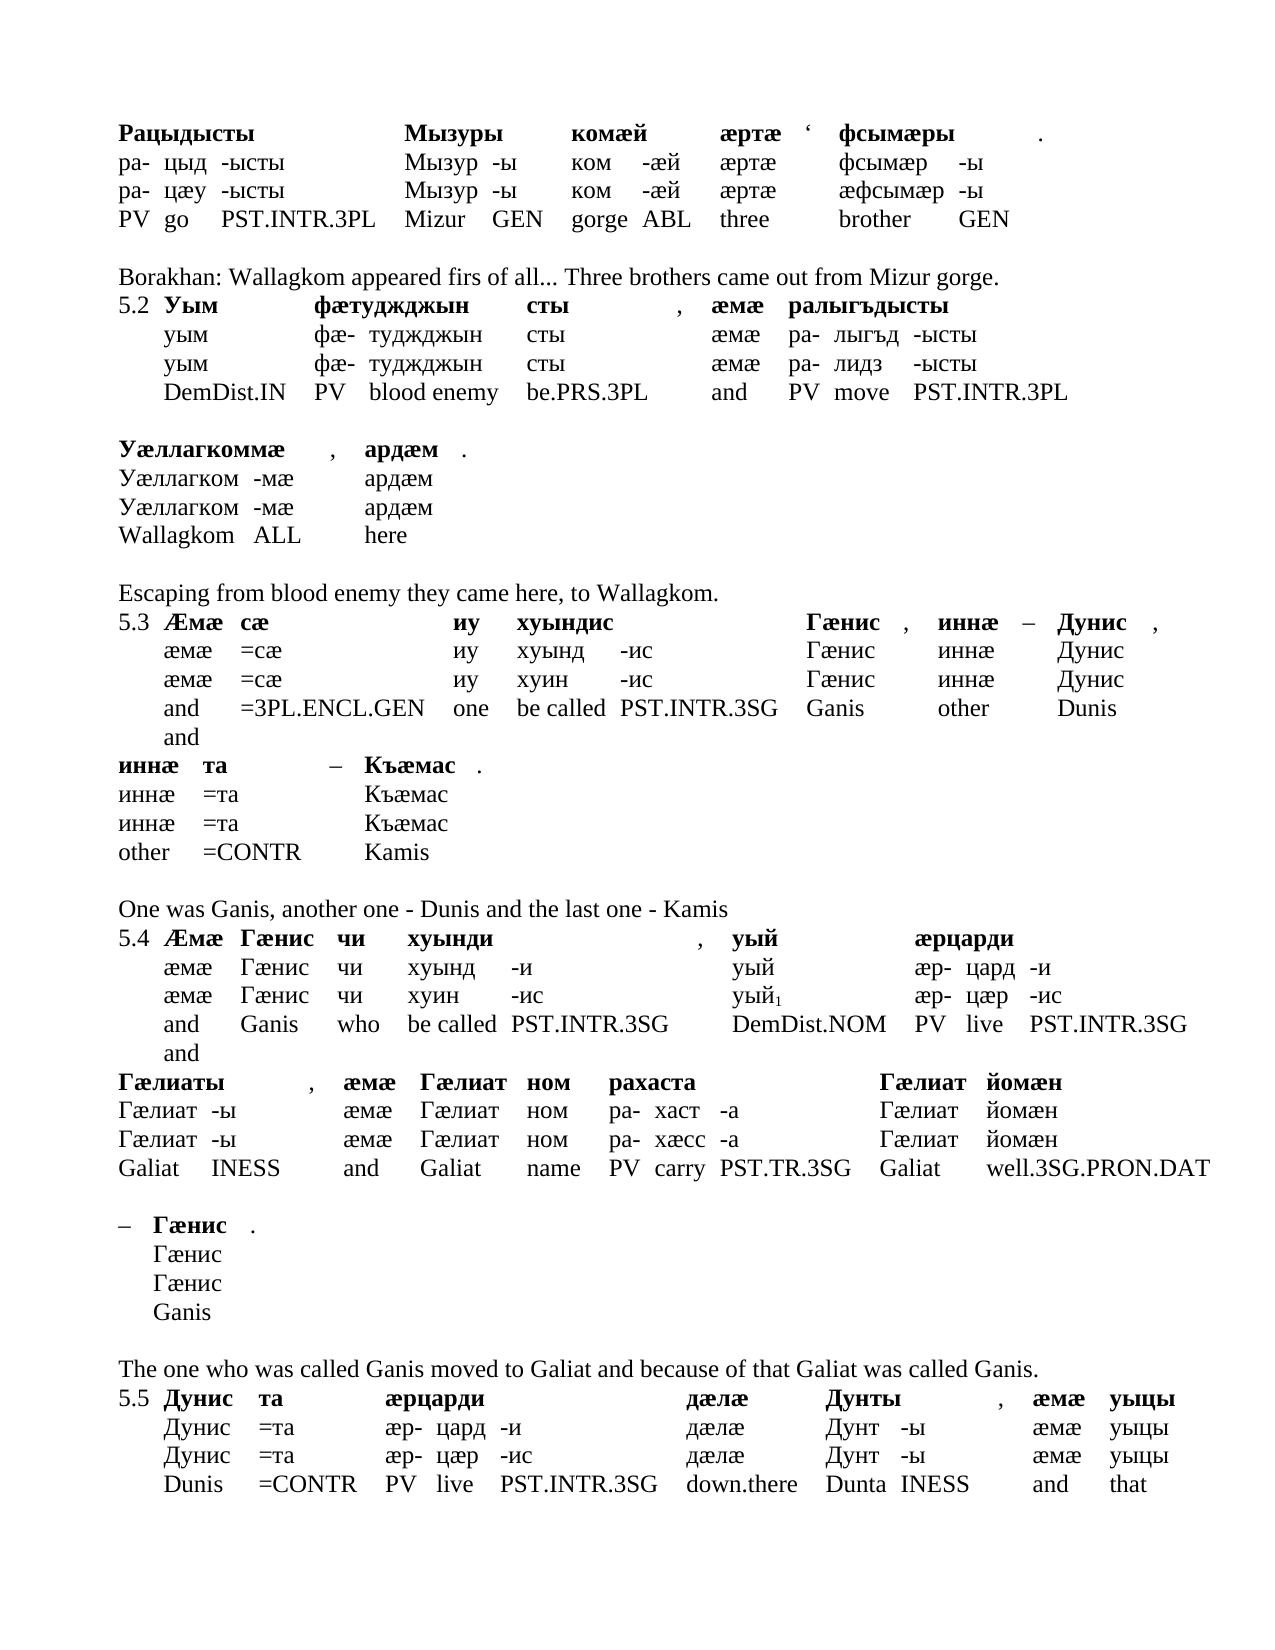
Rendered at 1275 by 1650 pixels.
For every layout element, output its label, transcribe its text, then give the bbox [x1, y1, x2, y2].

text Гæлиат [879, 1067, 972, 1096]
text -и [500, 1412, 658, 1441]
text Дунис [163, 1441, 231, 1469]
text æмæ [163, 664, 212, 693]
text , [308, 1067, 329, 1096]
text Гæнис [153, 1211, 236, 1239]
text INESS [900, 1469, 970, 1498]
text ра- [608, 1124, 641, 1153]
text хуындис [517, 607, 792, 636]
text -мæ [253, 463, 302, 492]
text ном [527, 1096, 581, 1124]
text Мызур [404, 147, 478, 176]
text ра- [608, 1096, 641, 1124]
text ардæм [364, 434, 447, 463]
text уый [732, 952, 887, 981]
text INESS [211, 1153, 281, 1182]
text here [364, 521, 433, 549]
text go [164, 204, 207, 233]
text , [998, 1383, 1019, 1412]
text иннæ [118, 751, 189, 779]
text фæ- [314, 319, 355, 348]
text сты [526, 291, 663, 319]
text -а [719, 1096, 852, 1124]
text – [1022, 607, 1043, 636]
text GEN [958, 204, 1010, 233]
text Wallagkom [118, 521, 239, 549]
text blood enemy [369, 377, 499, 406]
text -ы [900, 1441, 970, 1469]
text æмæ [163, 952, 212, 981]
text æмæ [1032, 1412, 1082, 1441]
text live [436, 1469, 486, 1498]
text carry [654, 1153, 706, 1182]
text Дунис [163, 1412, 231, 1441]
text цæр [436, 1441, 486, 1469]
text -ис [511, 981, 669, 1009]
text , [329, 434, 351, 463]
text ра- [118, 176, 150, 204]
text Гæнис [240, 952, 309, 981]
text be called [407, 1009, 497, 1038]
text æмæ [343, 1124, 392, 1153]
text brother [839, 204, 944, 233]
text =сæ [240, 636, 425, 664]
text иу [453, 607, 503, 636]
text PV [385, 1469, 422, 1498]
text Гæлиат [420, 1124, 499, 1153]
text уым [163, 319, 286, 348]
text туджджын [369, 319, 499, 348]
text дæлæ [686, 1383, 812, 1412]
text -ысты [913, 348, 1069, 377]
text =та [258, 1412, 357, 1441]
text æмæ [711, 348, 761, 377]
text Дунт [825, 1441, 887, 1469]
text and [163, 722, 226, 751]
text Borakhan: Wallagkom appeared firs of all... Three brothers came out from Mizur gorge. [118, 262, 1249, 291]
text Къæмас [364, 751, 462, 779]
text name [527, 1153, 581, 1182]
text PV [914, 1009, 952, 1038]
text æмæ [711, 319, 761, 348]
text . [249, 1211, 271, 1239]
text =CONTR [203, 837, 302, 866]
text Гæнис [806, 636, 875, 664]
text Уæллагкоммæ [118, 434, 316, 463]
text ра- [788, 348, 820, 377]
text -ы [958, 176, 1010, 204]
text иу [453, 636, 489, 664]
text 5.3 [118, 607, 149, 636]
text move [834, 377, 899, 406]
text хæсс [654, 1124, 706, 1153]
text Дунты [825, 1383, 984, 1412]
text that [1109, 1469, 1169, 1498]
text æмæ [343, 1096, 392, 1124]
text фæтуджджын [314, 291, 513, 319]
text PV [314, 377, 355, 406]
text well.3SG.PRON.DAT [986, 1153, 1211, 1182]
text PV [788, 377, 820, 406]
text Къæмас [364, 779, 448, 808]
text -ы [492, 147, 543, 176]
text =CONTR [258, 1469, 357, 1498]
text комæй [571, 118, 706, 147]
text -ысты [221, 176, 376, 204]
text Уым [163, 291, 300, 319]
text уыцы [1109, 1441, 1169, 1469]
text чи [337, 981, 380, 1009]
text ABL [642, 204, 692, 233]
text Dunis [163, 1469, 231, 1498]
text -ы [211, 1124, 281, 1153]
text ‘ [804, 118, 825, 147]
text -ысты [221, 147, 376, 176]
text хуынди [407, 923, 683, 952]
text цæу [164, 176, 207, 204]
text =сæ [240, 664, 425, 693]
text and [1032, 1469, 1082, 1498]
text -и [1029, 952, 1188, 981]
text æр- [914, 952, 952, 981]
text уым [163, 348, 286, 377]
text PST.INTR.3SG [500, 1469, 658, 1498]
text Дунис [1057, 636, 1124, 664]
text цыд [164, 147, 207, 176]
text цард [436, 1412, 486, 1441]
text GEN [492, 204, 543, 233]
text PST.INTR.3PL [913, 377, 1069, 406]
text æмæ [1032, 1441, 1082, 1469]
text Рацыдысты [118, 118, 390, 147]
text ра- [788, 319, 820, 348]
text ардæм [364, 463, 433, 492]
text æртæ [719, 147, 776, 176]
text иннæ [118, 779, 175, 808]
text PST.INTR.3SG [1029, 1009, 1188, 1038]
text . [461, 434, 482, 463]
text PST.INTR.3SG [620, 693, 778, 722]
text -ы [958, 147, 1010, 176]
text йомæн [986, 1096, 1211, 1124]
text , [676, 291, 697, 319]
text Мызур [404, 176, 478, 204]
text Ganis [806, 693, 875, 722]
text -и [511, 952, 669, 981]
text Dunta [825, 1469, 887, 1498]
text ком [571, 176, 628, 204]
text ном [527, 1067, 595, 1096]
text хуынд [407, 952, 497, 981]
text Æмæ [163, 607, 226, 636]
text and [163, 1009, 212, 1038]
text . [1037, 118, 1058, 147]
text та [258, 1383, 371, 1412]
text -ы [900, 1412, 970, 1441]
text лидз [834, 348, 899, 377]
text Гæлиат [118, 1124, 197, 1153]
text – [329, 751, 350, 779]
text æмæ [343, 1067, 406, 1096]
text One was Ganis, another one - Dunis and the last one - Kamis [118, 894, 1249, 923]
text be.PRS.3PL [526, 377, 649, 406]
text Гæнис [240, 981, 309, 1009]
text Гæлиат [420, 1096, 499, 1124]
text Уæллагком [118, 492, 239, 521]
text Дунис [1057, 664, 1124, 693]
text Гæнис [806, 607, 889, 636]
text цард [966, 952, 1016, 981]
text хуынд [517, 636, 606, 664]
text 5.5 [118, 1383, 149, 1412]
text live [966, 1009, 1016, 1038]
text and [343, 1153, 392, 1182]
text æртæ [719, 176, 776, 204]
text =та [203, 779, 302, 808]
text уый [732, 923, 901, 952]
text Escaping from blood enemy they came here, to Wallagkom. [118, 578, 1249, 607]
text æр- [914, 981, 952, 1009]
text æфсымæр [839, 176, 944, 204]
text PST.INTR.3SG [511, 1009, 669, 1038]
text æмæ [1032, 1383, 1096, 1412]
text =та [203, 808, 302, 837]
text фсымæр [839, 147, 944, 176]
text PV [118, 204, 150, 233]
text чи [337, 923, 394, 952]
text Къæмас [364, 808, 448, 837]
text хуин [407, 981, 497, 1009]
text Гæнис [153, 1239, 222, 1268]
text хаст [654, 1096, 706, 1124]
text æртæ [719, 118, 790, 147]
text туджджын [369, 348, 499, 377]
text Гæнис [240, 923, 323, 952]
text -ис [500, 1441, 658, 1469]
text Уæллагком [118, 463, 239, 492]
text 5.4 [118, 923, 149, 952]
text -ис [1029, 981, 1188, 1009]
text æмæ [163, 981, 212, 1009]
text and [711, 377, 761, 406]
text чи [337, 952, 380, 981]
text -ы [492, 176, 543, 204]
text сты [526, 319, 649, 348]
text – [118, 1211, 139, 1239]
text ра- [118, 147, 150, 176]
text ном [527, 1124, 581, 1153]
text gorge [571, 204, 628, 233]
text æр- [385, 1412, 422, 1441]
text . [476, 751, 497, 779]
text PV [608, 1153, 641, 1182]
text Дунт [825, 1412, 887, 1441]
text Гæлиат [879, 1124, 958, 1153]
text Galiat [118, 1153, 197, 1182]
text , [903, 607, 924, 636]
text three [719, 204, 776, 233]
text Гæнис [153, 1268, 222, 1297]
text Galiat [420, 1153, 499, 1182]
text ALL [253, 521, 302, 549]
text 5.2 [118, 291, 149, 319]
text other [118, 837, 175, 866]
text be called [517, 693, 606, 722]
text and [163, 693, 212, 722]
text иннæ [118, 808, 175, 837]
text уыцы [1109, 1412, 1169, 1441]
text PST.INTR.3PL [221, 204, 376, 233]
text уыцы [1109, 1383, 1183, 1412]
text -ис [620, 636, 778, 664]
text сæ [240, 607, 439, 636]
text иннæ [938, 636, 994, 664]
text фсымæры [839, 118, 1024, 147]
text Гæнис [806, 664, 875, 693]
text -мæ [253, 492, 302, 521]
text фæ- [314, 348, 355, 377]
text -ис [620, 664, 778, 693]
text лыгъд [834, 319, 899, 348]
text Гæлиат [118, 1096, 197, 1124]
text ардæм [364, 492, 433, 521]
text and [163, 1038, 226, 1067]
text Kamis [364, 837, 448, 866]
text æр- [385, 1441, 422, 1469]
text Æмæ [163, 923, 226, 952]
text who [337, 1009, 380, 1038]
text дæлæ [686, 1412, 798, 1441]
text Mizur [404, 204, 478, 233]
text йомæн [986, 1124, 1211, 1153]
text дæлæ [686, 1441, 798, 1469]
text =3PL.ENCL.GEN [240, 693, 425, 722]
text йомæн [986, 1067, 1224, 1096]
text Дунис [163, 1383, 244, 1412]
text æрцарди [385, 1383, 672, 1412]
text Дунис [1057, 607, 1138, 636]
text æмæ [163, 636, 212, 664]
text Dunis [1057, 693, 1124, 722]
text ралыгъдысты [788, 291, 1083, 319]
text æмæ [711, 291, 774, 319]
text PST.TR.3SG [719, 1153, 852, 1182]
text -а [719, 1124, 852, 1153]
text æрцарди [914, 923, 1202, 952]
text down.there [686, 1469, 798, 1498]
text =та [258, 1441, 357, 1469]
text иу [453, 664, 489, 693]
text other [938, 693, 994, 722]
text DemDist.IN [163, 377, 286, 406]
text сты [526, 348, 649, 377]
text иннæ [938, 664, 994, 693]
text Galiat [879, 1153, 958, 1182]
text -æй [642, 176, 692, 204]
text The one who was called Ganis moved to Galiat and because of that Galiat was called Ganis. [118, 1354, 1249, 1383]
text ком [571, 147, 628, 176]
text хуин [517, 664, 606, 693]
text Ganis [240, 1009, 309, 1038]
text , [697, 923, 718, 952]
text DemDist.NOM [732, 1009, 887, 1038]
text one [453, 693, 489, 722]
text Ganis [153, 1297, 222, 1326]
text Гæлиаты [118, 1067, 294, 1096]
text иннæ [938, 607, 1008, 636]
text Мызуры [404, 118, 557, 147]
text Гæлиат [420, 1067, 513, 1096]
text рахаста [608, 1067, 866, 1096]
text цæр [966, 981, 1016, 1009]
text -æй [642, 147, 692, 176]
text уый1 [732, 981, 887, 1009]
text , [1152, 607, 1173, 636]
text -ы [211, 1096, 281, 1124]
text Гæлиат [879, 1096, 958, 1124]
text -ысты [913, 319, 1069, 348]
text та [203, 751, 316, 779]
